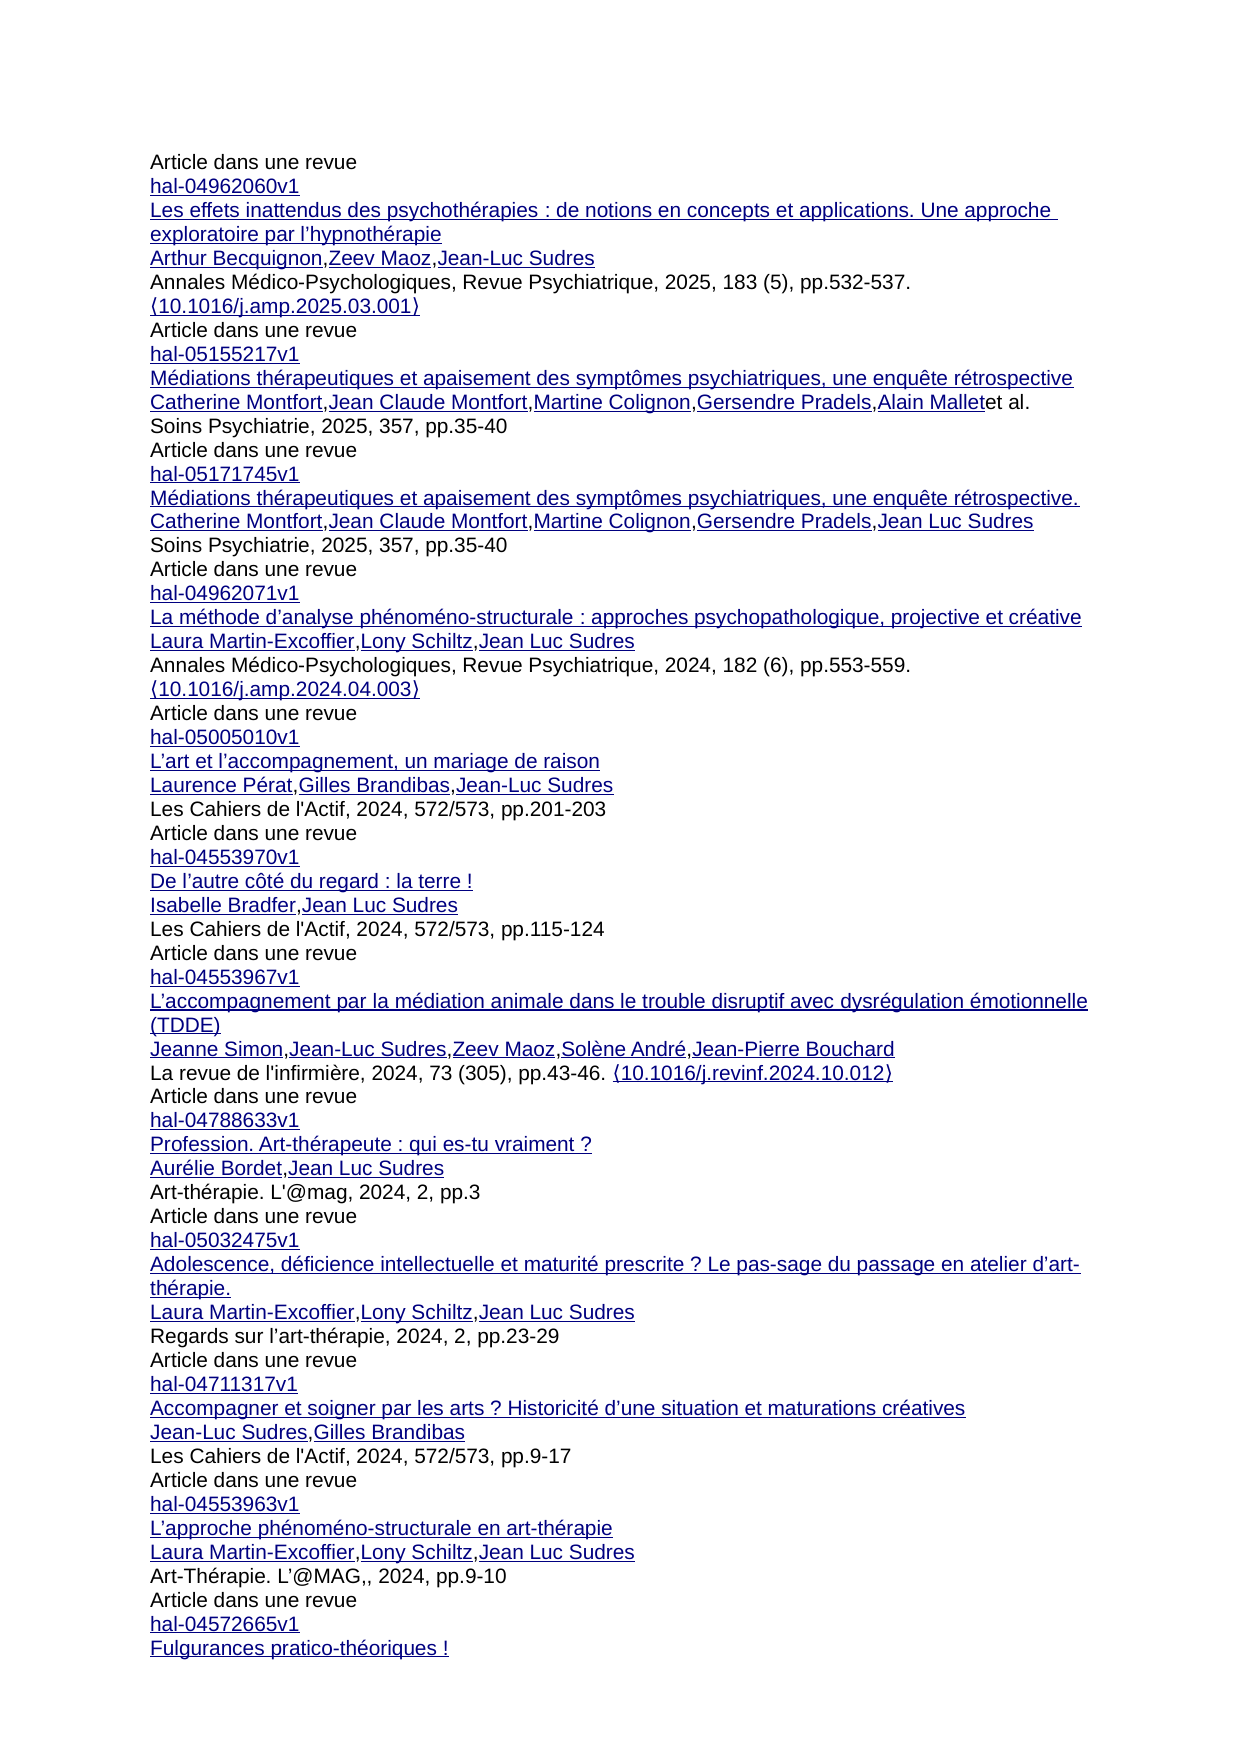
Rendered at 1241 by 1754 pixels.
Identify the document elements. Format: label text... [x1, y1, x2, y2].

table_cell De l’autre côté du regard : la terre ! Isabelle Bradfer,Jean Luc Sudres Les Cahiers de l'Actif, 2024, 572/573, pp.115-124 Article dans une revue hal-04553967v1 [150, 869, 1090, 988]
table_cell L’accompagnement par la médiation animale dans le trouble disruptif avec dysrégulation émotionnelle (TDDE) Jeanne Simon,Jean-Luc Sudres,Zeev Maoz,Solène André,Jean-Pierre Bouchard La revue de l'infirmière, 2024, 73 (305), pp.43-46. ⟨10.1016/j.revinf.2024.10.012⟩ Article dans une revue hal-04788633v1 [150, 989, 1090, 1132]
table_cell L’art et l’accompagnement, un mariage de raison Laurence Pérat,Gilles Brandibas,Jean-Luc Sudres Les Cahiers de l'Actif, 2024, 572/573, pp.201-203 Article dans une revue hal-04553970v1 [150, 749, 1090, 869]
table_cell Fulgurances pratico-théoriques ! [150, 1635, 1090, 1659]
table_cell Profession. Art-thérapeute : qui es-tu vraiment ? Aurélie Bordet,Jean Luc Sudres Art-thérapie. L'@mag, 2024, 2, pp.3 Article dans une revue hal-05032475v1 [150, 1132, 1090, 1252]
table_cell Accompagner et soigner par les arts ? Historicité d’une situation et maturations créatives Jean-Luc Sudres,Gilles Brandibas Les Cahiers de l'Actif, 2024, 572/573, pp.9-17 Article dans une revue hal-04553963v1 [150, 1396, 1090, 1516]
table_cell La méthode d’analyse phénoméno-structurale : approches psychopathologique, projective et créative Laura Martin-Excoffier,Lony Schiltz,Jean Luc Sudres Annales Médico-Psychologiques, Revue Psychiatrique, 2024, 182 (6), pp.553-559. ⟨10.1016/j.amp.2024.04.003⟩ Article dans une revue hal-05005010v1 [150, 605, 1090, 749]
table_cell Article dans une revue hal-04962060v1 [150, 150, 1090, 198]
table_cell L’approche phénoméno-structurale en art-thérapie Laura Martin-Excoffier,Lony Schiltz,Jean Luc Sudres Art-Thérapie. L’@MAG,, 2024, pp.9-10 Article dans une revue hal-04572665v1 [150, 1516, 1090, 1635]
table_cell Médiations thérapeutiques et apaisement des symptômes psychiatriques, une enquête rétrospective. Catherine Montfort,Jean Claude Montfort,Martine Colignon,Gersendre Pradels,Jean Luc Sudres Soins Psychiatrie, 2025, 357, pp.35-40 Article dans une revue hal-04962071v1 [150, 485, 1090, 605]
table_cell Adolescence, déficience intellectuelle et maturité prescrite ? Le pas-sage du passage en atelier d’art-thérapie. Laura Martin-Excoffier,Lony Schiltz,Jean Luc Sudres Regards sur l’art-thérapie, 2024, 2, pp.23-29 Article dans une revue hal-04711317v1 [150, 1252, 1090, 1396]
table_cell Les effets inattendus des psychothérapies : de notions en concepts et applications. Une approche exploratoire par l’hypnothérapie Arthur Becquignon,Zeev Maoz,Jean-Luc Sudres Annales Médico-Psychologiques, Revue Psychiatrique, 2025, 183 (5), pp.532-537. ⟨10.1016/j.amp.2025.03.001⟩ Article dans une revue hal-05155217v1 [150, 198, 1090, 366]
table_cell Médiations thérapeutiques et apaisement des symptômes psychiatriques, une enquête rétrospective Catherine Montfort,Jean Claude Montfort,Martine Colignon,Gersendre Pradels,Alain Malletet al. Soins Psychiatrie, 2025, 357, pp.35-40 Article dans une revue hal-05171745v1 [150, 366, 1090, 485]
